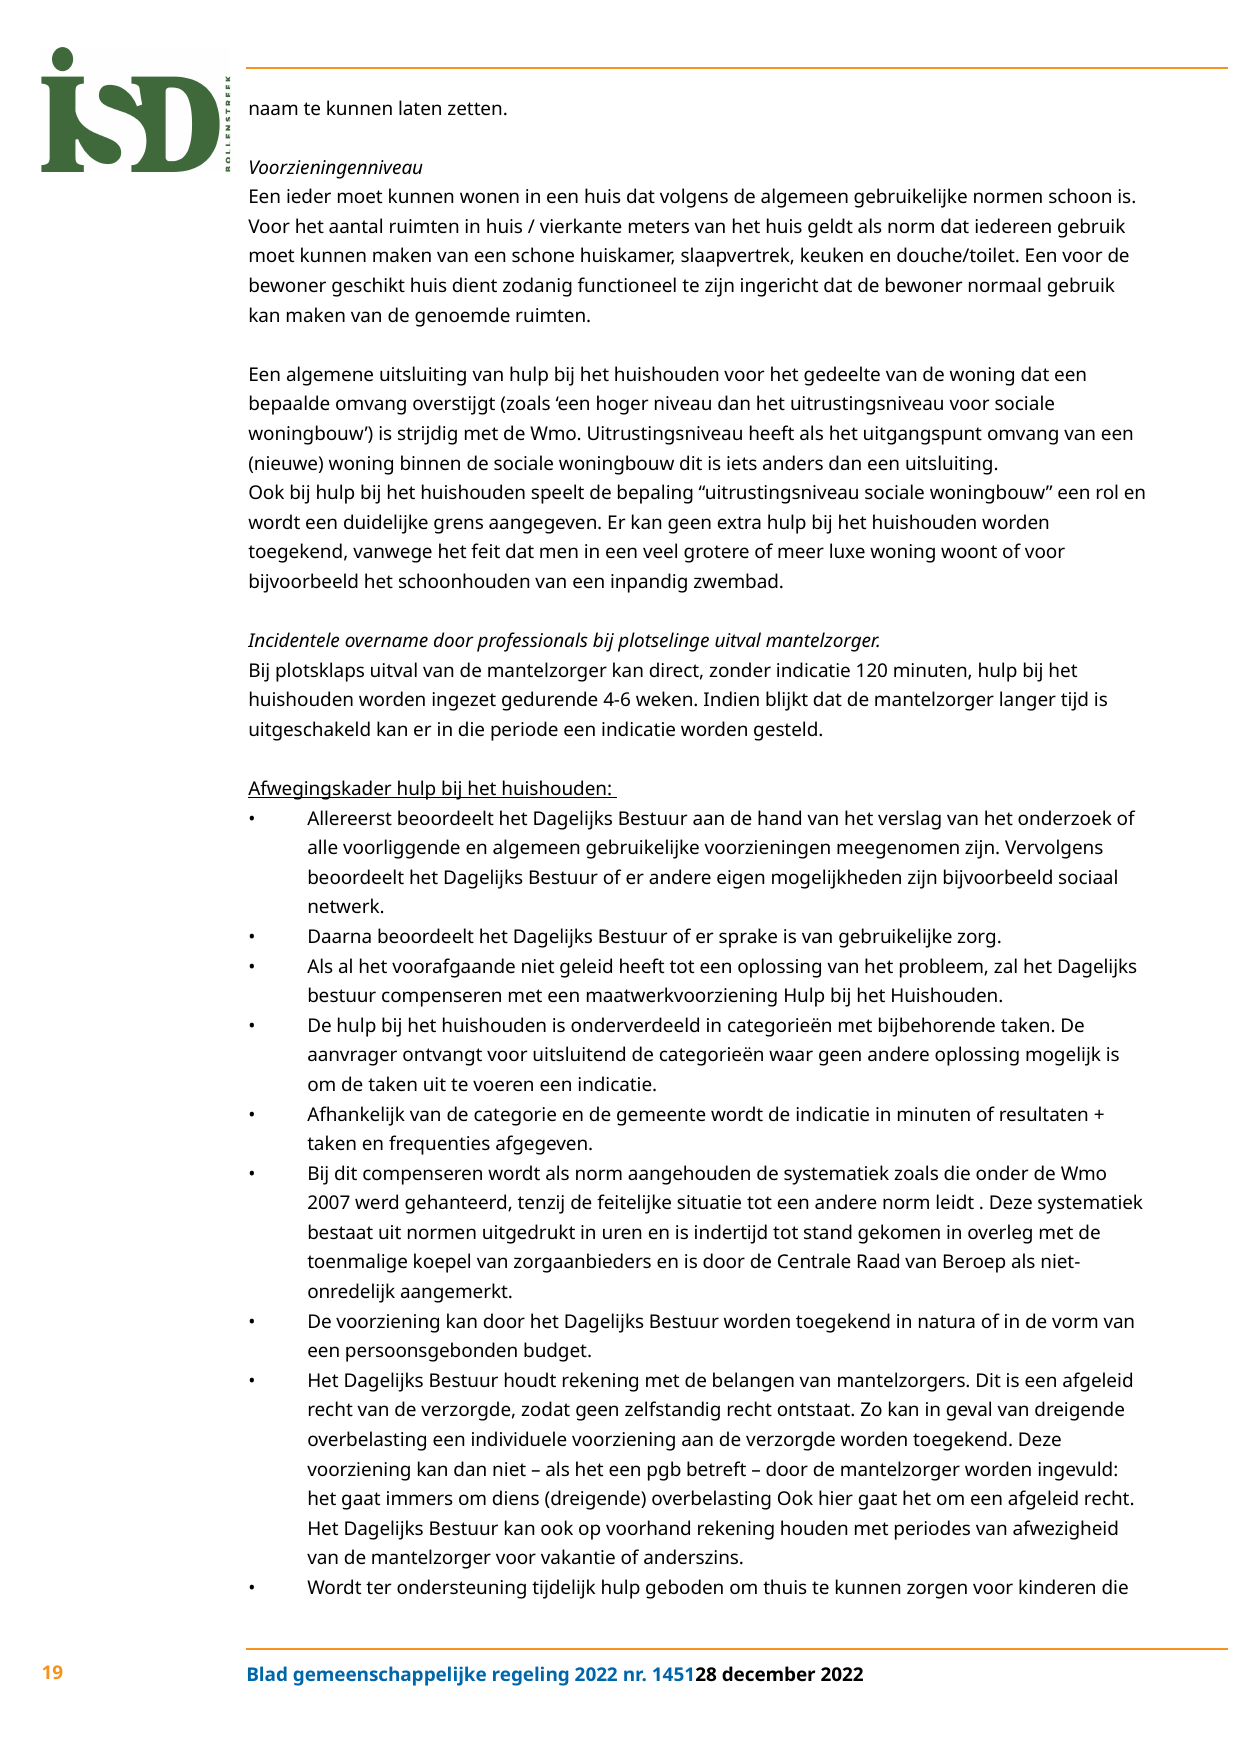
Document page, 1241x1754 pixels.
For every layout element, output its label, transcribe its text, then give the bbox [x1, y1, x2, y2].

text Ook bij hulp bij het huishouden speelt de bepaling “uitrustingsniveau sociale woningbouw” een rol en wordt een duidelijke grens aangegeven. Er kan geen extra hulp bij het huishouden worden toegekend, vanwege het feit dat men in een veel grotere of meer luxe woning woont of voor bijvoorbeeld het schoonhouden van een inpandig zwembad. [248, 479, 1152, 594]
table_header Allereerst beoordeelt het Dagelijks Bestuur aan de hand van het verslag van het onderzoek of alle voorliggende en algemeen gebruikelijke voorzieningen meegenomen zijn. Vervolgens beoordeelt het Dagelijks Bestuur of er andere eigen mogelijkheden zijn bijvoorbeeld sociaal netwerk. Daarna beoordeelt het Dagelijks Bestuur of er sprake is van gebruikelijke zorg. Als al het voorafgaande niet geleid heeft tot een oplossing van het probleem, zal het Dagelijks bestuur compenseren met een maatwerkvoorziening Hulp bij het Huishouden. De hulp bij het huishouden is onderverdeeld in categorieën met bijbehorende taken. De aanvrager ontvangt voor uitsluitend de categorieën waar geen andere oplossing mogelijk is om de taken uit te voeren een indicatie. Afhankelijk van de categorie en de gemeente wordt de indicatie in minuten of resultaten + taken en frequenties afgegeven. Bij dit compenseren wordt als norm aangehouden de systematiek zoals die onder de Wmo 2007 werd gehanteerd, tenzij de feitelijke situatie tot een andere norm leidt . Deze systematiek bestaat uit normen uitgedrukt in uren en is indertijd tot stand gekomen in overleg met de toenmalige koepel van zorgaanbieders en is door de Centrale Raad van Beroep als niet-onredelijk aangemerkt. De voorziening kan door het Dagelijks Bestuur worden toegekend in natura of in de vorm van een persoonsgebonden budget. Het Dagelijks Bestuur houdt rekening met de belangen van mantelzorgers. Dit is een afgeleid recht van de verzorgde, zodat geen zelfstandig recht ontstaat. Zo kan in geval van dreigende overbelasting een individuele voorziening aan de verzorgde worden toegekend. Deze voorziening kan dan niet – als het een pgb betreft – door de mantelzorger worden ingevuld: het gaat immers om diens (dreigende) overbelasting Ook hier gaat het om een afgeleid recht. Het Dagelijks Bestuur kan ook op voorhand rekening houden met periodes van afwezigheid van de mantelzorger voor vakantie of anderszins. Wordt ter ondersteuning tijdelijk hulp geboden om thuis te kunnen zorgen voor kinderen die [248, 805, 1152, 1600]
picture [41, 47, 231, 172]
text Incidentele overname door professionals bij plotselinge uitval mantelzorger. [248, 627, 1152, 653]
text Bij plotsklaps uitval van de mantelzorger kan direct, zonder indicatie 120 minuten, hulp bij het huishouden worden ingezet gedurende 4-6 weken. Indien blijkt dat de mantelzorger langer tijd is uitgeschakeld kan er in die periode een indicatie worden gesteld. [248, 657, 1152, 742]
text Voorzieningenniveau [248, 154, 1152, 180]
text Een algemene uitsluiting van hulp bij het huishouden voor het gedeelte van de woning dat een bepaalde omvang overstijgt (zoals ‘een hoger niveau dan het uitrustingsniveau voor sociale woningbouw’) is strijdig met de Wmo. Uitrustingsniveau heeft als het uitgangspunt omvang van een (nieuwe) woning binnen de sociale woningbouw dit is iets anders dan een uitsluiting. [248, 361, 1152, 476]
text Afwegingskader hulp bij het huishouden: [248, 775, 1152, 801]
text naam te kunnen laten zetten. [248, 95, 1152, 121]
text Een ieder moet kunnen wonen in een huis dat volgens de algemeen gebruikelijke normen schoon is. Voor het aantal ruimten in huis / vierkante meters van het huis geldt als norm dat iedereen gebruik moet kunnen maken van een schone huiskamer, slaapvertrek, keuken en douche/toilet. Een voor de bewoner geschikt huis dient zodanig functioneel te zijn ingericht dat de bewoner normaal gebruik kan maken van de genoemde ruimten. [248, 183, 1152, 328]
